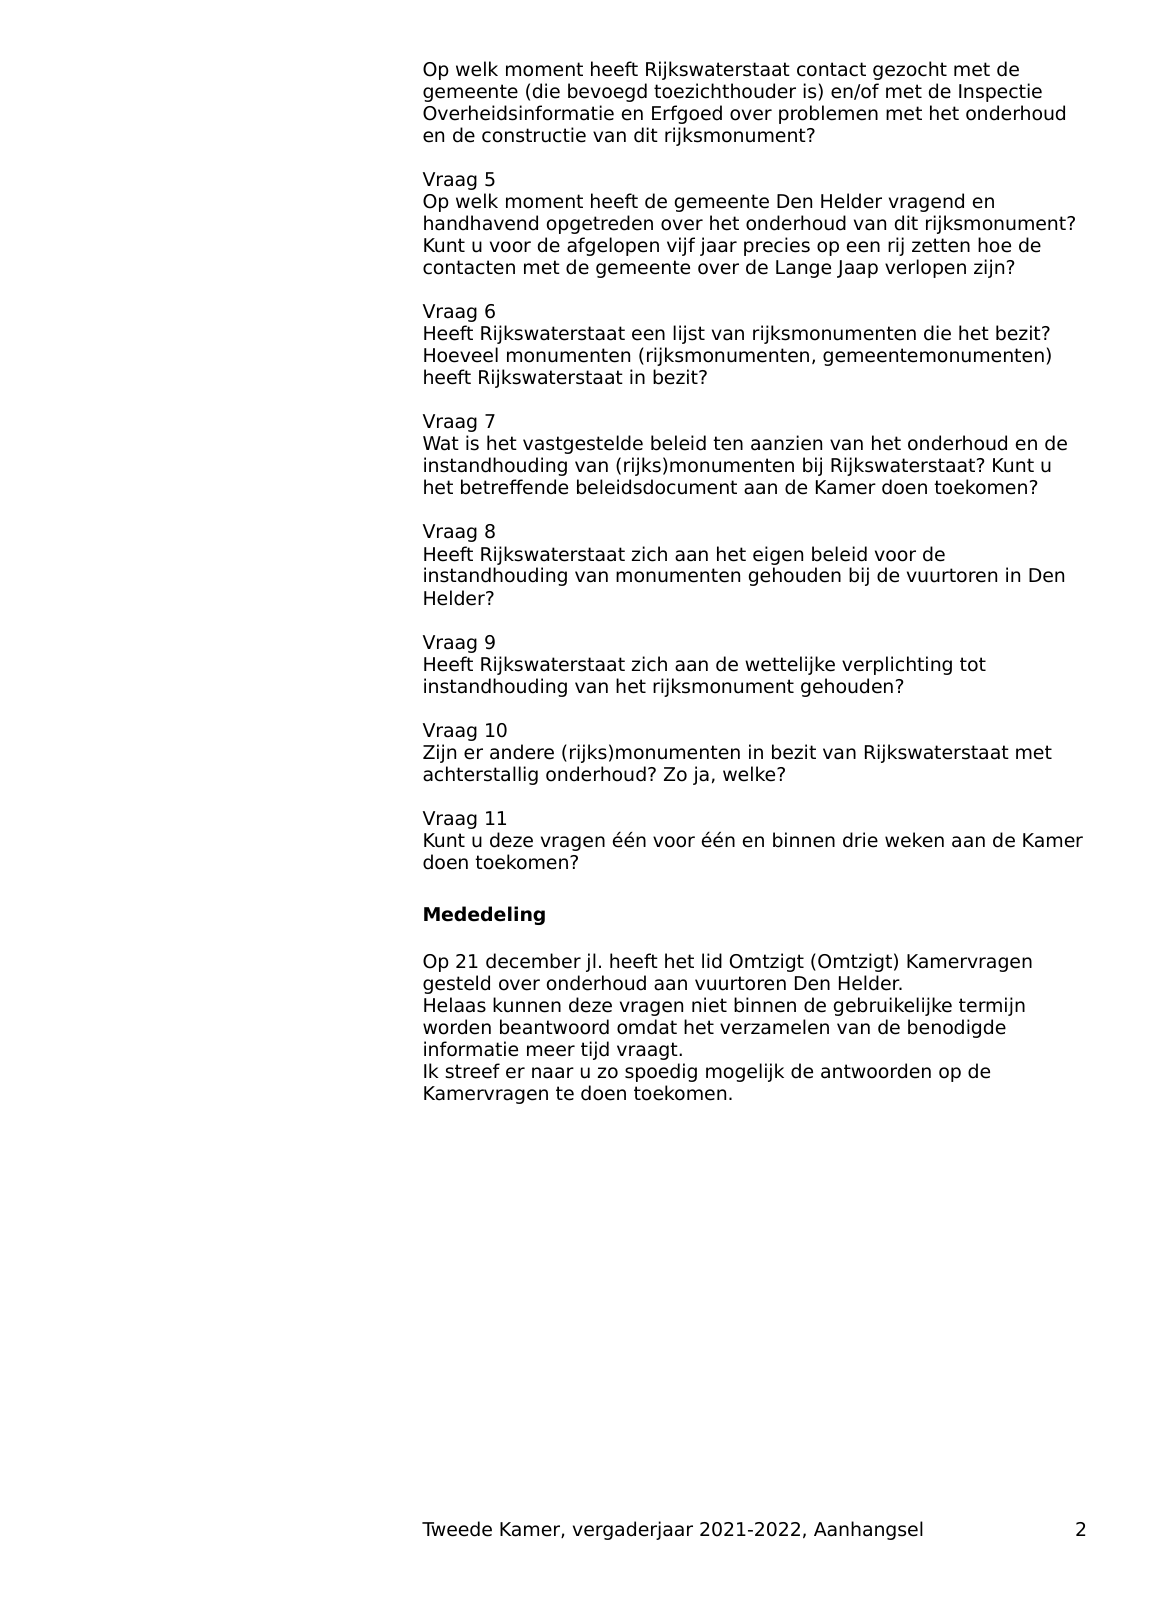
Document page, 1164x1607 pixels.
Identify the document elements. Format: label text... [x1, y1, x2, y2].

text Wat is het vastgestelde beleid ten aanzien van het onderhoud en de instandhouding van (rijks)monumenten bij Rijkswaterstaat? Kunt u het betreffende beleidsdocument aan de Kamer doen toekomen? [422, 433, 1087, 499]
text Op welk moment heeft Rijkswaterstaat contact gezocht met de gemeente (die bevoegd toezichthouder is) en/of met de Inspectie Overheidsinformatie en Erfgoed over problemen met het onderhoud en de constructie van dit rijksmonument? [422, 59, 1087, 147]
text Vraag 6 [422, 301, 1087, 323]
text Zijn er andere (rijks)monumenten in bezit van Rijkswaterstaat met achterstallig onderhoud? Zo ja, welke? [422, 742, 1087, 786]
text Heeft Rijkswaterstaat zich aan het eigen beleid voor de instandhouding van monumenten gehouden bij de vuurtoren in Den Helder? [422, 543, 1087, 609]
text Op welk moment heeft de gemeente Den Helder vragend en handhavend opgetreden over het onderhoud van dit rijksmonument? Kunt u voor de afgelopen vijf jaar precies op een rij zetten hoe de contacten met de gemeente over de Lange Jaap verlopen zijn? [422, 191, 1087, 279]
text Ik streef er naar u zo spoedig mogelijk de antwoorden op de Kamervragen te doen toekomen. [422, 1061, 1087, 1104]
text Vraag 10 [422, 720, 1087, 742]
text Helaas kunnen deze vragen niet binnen de gebruikelijke termijn worden beantwoord omdat het verzamelen van de benodigde informatie meer tijd vraagt. [422, 995, 1087, 1061]
text Vraag 11 [422, 808, 1087, 830]
text Op 21 december jl. heeft het lid Omtzigt (Omtzigt) Kamervragen gesteld over onderhoud aan vuurtoren Den Helder. [422, 951, 1087, 995]
text Kunt u deze vragen één voor één en binnen drie weken aan de Kamer doen toekomen? [422, 830, 1087, 874]
subtitle Mededeling [422, 904, 1087, 926]
text Heeft Rijkswaterstaat een lijst van rijksmonumenten die het bezit? Hoeveel monumenten (rijksmonumenten, gemeentemonumenten) heeft Rijkswaterstaat in bezit? [422, 323, 1087, 389]
text Vraag 8 [422, 521, 1087, 543]
text Vraag 7 [422, 411, 1087, 433]
text Vraag 9 [422, 632, 1087, 653]
text Vraag 5 [422, 169, 1087, 191]
text Heeft Rijkswaterstaat zich aan de wettelijke verplichting tot instandhouding van het rijksmonument gehouden? [422, 653, 1087, 697]
